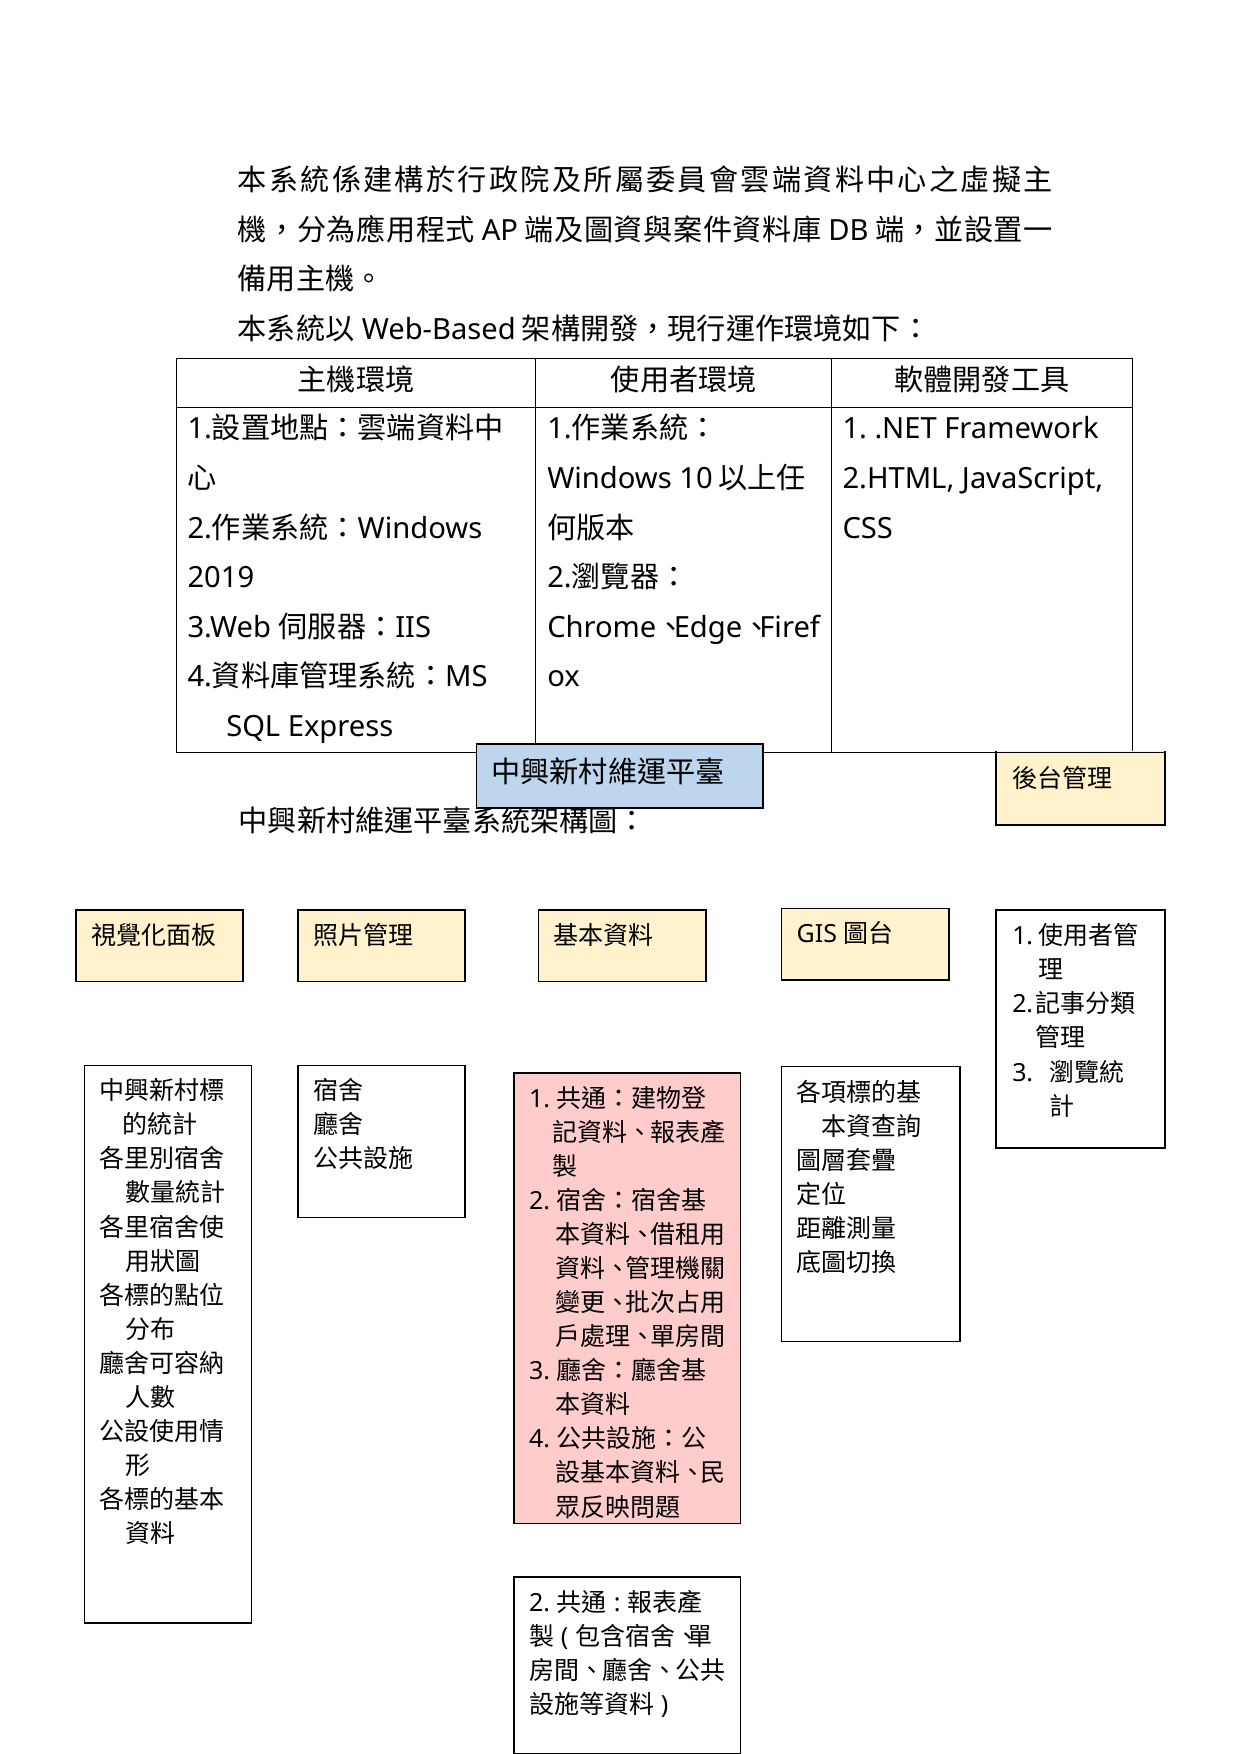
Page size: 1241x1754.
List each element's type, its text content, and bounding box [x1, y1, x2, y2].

table_header 使用者環境 [536, 359, 831, 407]
table_cell 1. .NET Framework 2.HTML, JavaScript, CSS [832, 408, 1132, 752]
list 使用者管理 [1012, 918, 1149, 986]
table_cell 1.設置地點：雲端資料中心 2.作業系統：Windows 2019 3.Web 伺服器：IIS 4.資料庫管理系統：MS SQL Express [177, 408, 535, 752]
text 中興新村維運平臺系統架構圖： [238, 801, 1053, 840]
table_header 主機環境 [177, 359, 535, 407]
list 瀏覽統計 [1012, 1054, 1149, 1122]
table_header 軟體開發工具 [832, 359, 1132, 407]
text 後台管理 [1012, 760, 1149, 794]
list 記事分類管理 [1012, 986, 1149, 1054]
table_cell 1.作業系統：Windows 10以上任何版本 2.瀏覽器：Chrome、Edge、Firefox [536, 408, 831, 752]
text 本系統以 Web-Based架構開發，現行運作環境如下： [237, 308, 1053, 348]
text 本系統係建構於行政院及所屬委員會雲端資料中心之虛擬主機，分為應用程式AP端及圖資與案件資料庫DB端，並設置一備用主機。 [237, 159, 1053, 298]
